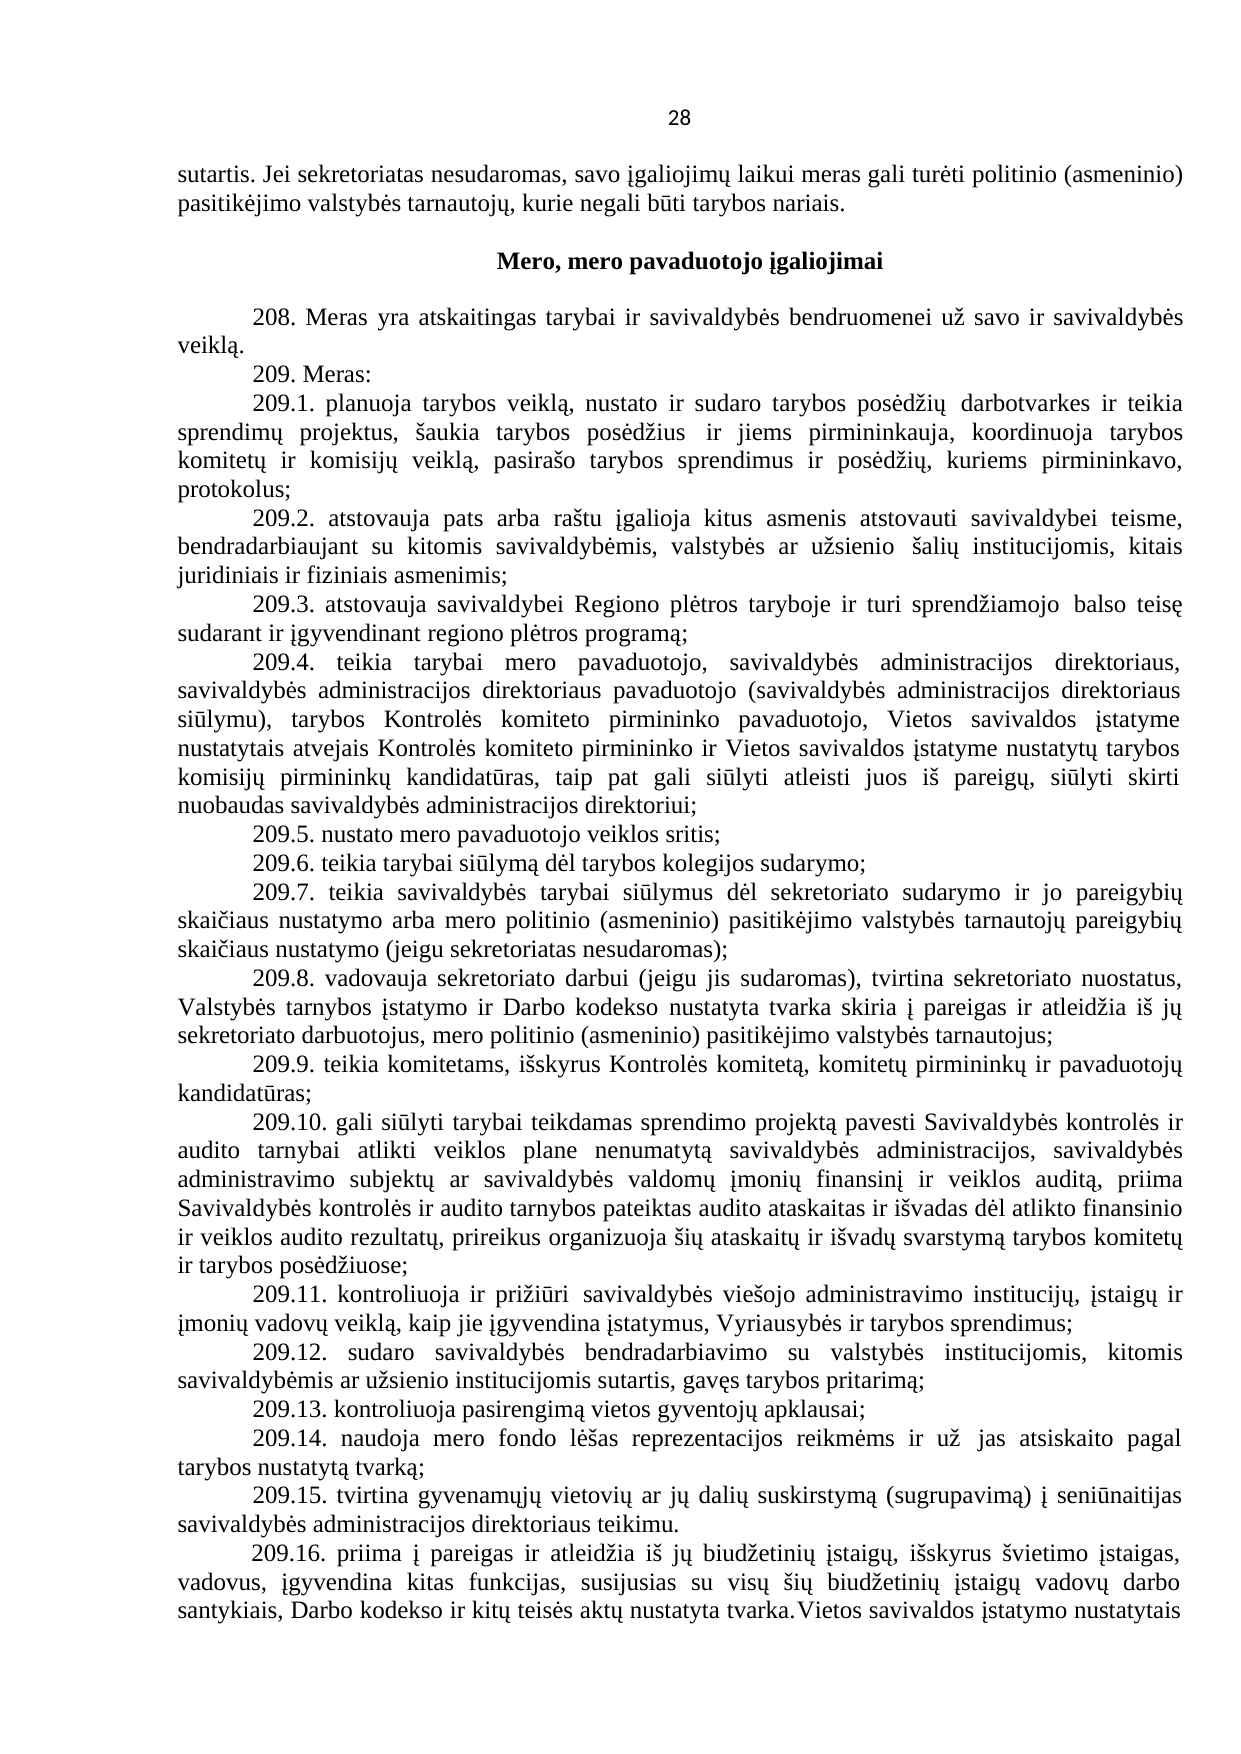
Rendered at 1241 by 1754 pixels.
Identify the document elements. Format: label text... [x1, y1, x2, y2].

text 209. Meras: [177, 359, 1183, 388]
text 209.16. priima į pareigas ir atleidžia iš jų biudžetinių įstaigų, išskyrus švietimo įstaigas, vadovus, įgyvendina kitas funkcijas, susijusias su visų šių biudžetinių įstaigų vadovų darbo santykiais, Darbo kodekso ir kitų teisės aktų nustatyta tvarka.Vietos savivaldos įstatymo nustatytais [177, 1538, 1181, 1624]
text 209.9. teikia komitetams, išskyrus Kontrolės komitetą, komitetų pirmininkų ir pavaduotojų kandidatūras; [177, 1049, 1183, 1107]
text 209.12. sudaro savivaldybės bendradarbiavimo su valstybės institucijomis, kitomis savivaldybėmis ar užsienio institucijomis sutartis, gavęs tarybos pritarimą; [177, 1337, 1183, 1394]
text 209.2. atstovauja pats arba raštu įgalioja kitus asmenis atstovauti savivaldybei teisme, bendradarbiaujant su kitomis savivaldybėmis, valstybės ar užsienio šalių institucijomis, kitais juridiniais ir fiziniais asmenimis; [177, 503, 1183, 589]
text 209.1. planuoja tarybos veiklą, nustato ir sudaro tarybos posėdžių darbotvarkes ir teikia sprendimų projektus, šaukia tarybos posėdžius ir jiems pirmininkauja, koordinuoja tarybos komitetų ir komisijų veiklą, pasirašo tarybos sprendimus ir posėdžių, kuriems pirmininkavo, protokolus; [177, 388, 1183, 503]
text 209.13. kontroliuoja pasirengimą vietos gyventojų apklausai; [177, 1394, 1183, 1423]
text 209.7. teikia savivaldybės tarybai siūlymus dėl sekretoriato sudarymo ir jo pareigybių skaičiaus nustatymo arba mero politinio (asmeninio) pasitikėjimo valstybės tarnautojų pareigybių skaičiaus nustatymo (jeigu sekretoriatas nesudaromas); [177, 877, 1183, 963]
text 209.4. teikia tarybai mero pavaduotojo, savivaldybės administracijos direktoriaus, savivaldybės administracijos direktoriaus pavaduotojo (savivaldybės administracijos direktoriaus siūlymu), tarybos Kontrolės komiteto pirmininko pavaduotojo, Vietos savivaldos įstatyme nustatytais atvejais Kontrolės komiteto pirmininko ir Vietos savivaldos įstatyme nustatytų tarybos komisijų pirmininkų kandidatūras, taip pat gali siūlyti atleisti juos iš pareigų, siūlyti skirti nuobaudas savivaldybės administracijos direktoriui; [177, 647, 1181, 819]
text 209.5. nustato mero pavaduotojo veiklos sritis; [177, 819, 1183, 848]
text 209.11. kontroliuoja ir prižiūri savivaldybės viešojo administravimo institucijų, įstaigų ir įmonių vadovų veiklą, kaip jie įgyvendina įstatymus, Vyriausybės ir tarybos sprendimus; [177, 1279, 1183, 1337]
text Mero, mero pavaduotojo įgaliojimai [497, 246, 1183, 275]
text 209.10. gali siūlyti tarybai teikdamas sprendimo projektą pavesti Savivaldybės kontrolės ir audito tarnybai atlikti veiklos plane nenumatytą savivaldybės administracijos, savivaldybės administravimo subjektų ar savivaldybės valdomų įmonių finansinį ir veiklos auditą, priima Savivaldybės kontrolės ir audito tarnybos pateiktas audito ataskaitas ir išvadas dėl atlikto finansinio ir veiklos audito rezultatų, prireikus organizuoja šių ataskaitų ir išvadų svarstymą tarybos komitetų ir tarybos posėdžiuose; [177, 1107, 1183, 1279]
text 209.6. teikia tarybai siūlymą dėl tarybos kolegijos sudarymo; [177, 848, 1183, 877]
text 208. Meras yra atskaitingas tarybai ir savivaldybės bendruomenei už savo ir savivaldybės veiklą. [177, 302, 1183, 359]
text 209.14. naudoja mero fondo lėšas reprezentacijos reikmėms ir už jas atsiskaito pagal tarybos nustatytą tvarką; [177, 1423, 1181, 1481]
text 209.3. atstovauja savivaldybei Regiono plėtros taryboje ir turi sprendžiamojo balso teisę sudarant ir įgyvendinant regiono plėtros programą; [177, 589, 1183, 647]
text 209.15. tvirtina gyvenamųjų vietovių ar jų dalių suskirstymą (sugrupavimą) į seniūnaitijas savivaldybės administracijos direktoriaus teikimu. [177, 1481, 1183, 1538]
text 209.8. vadovauja sekretoriato darbui (jeigu jis sudaromas), tvirtina sekretoriato nuostatus, Valstybės tarnybos įstatymo ir Darbo kodekso nustatyta tvarka skiria į pareigas ir atleidžia iš jų sekretoriato darbuotojus, mero politinio (asmeninio) pasitikėjimo valstybės tarnautojus; [177, 963, 1183, 1049]
text sutartis. Jei sekretoriatas nesudaromas, savo įgaliojimų laikui meras gali turėti politinio (asmeninio) pasitikėjimo valstybės tarnautojų, kurie negali būti tarybos nariais. [177, 159, 1183, 217]
